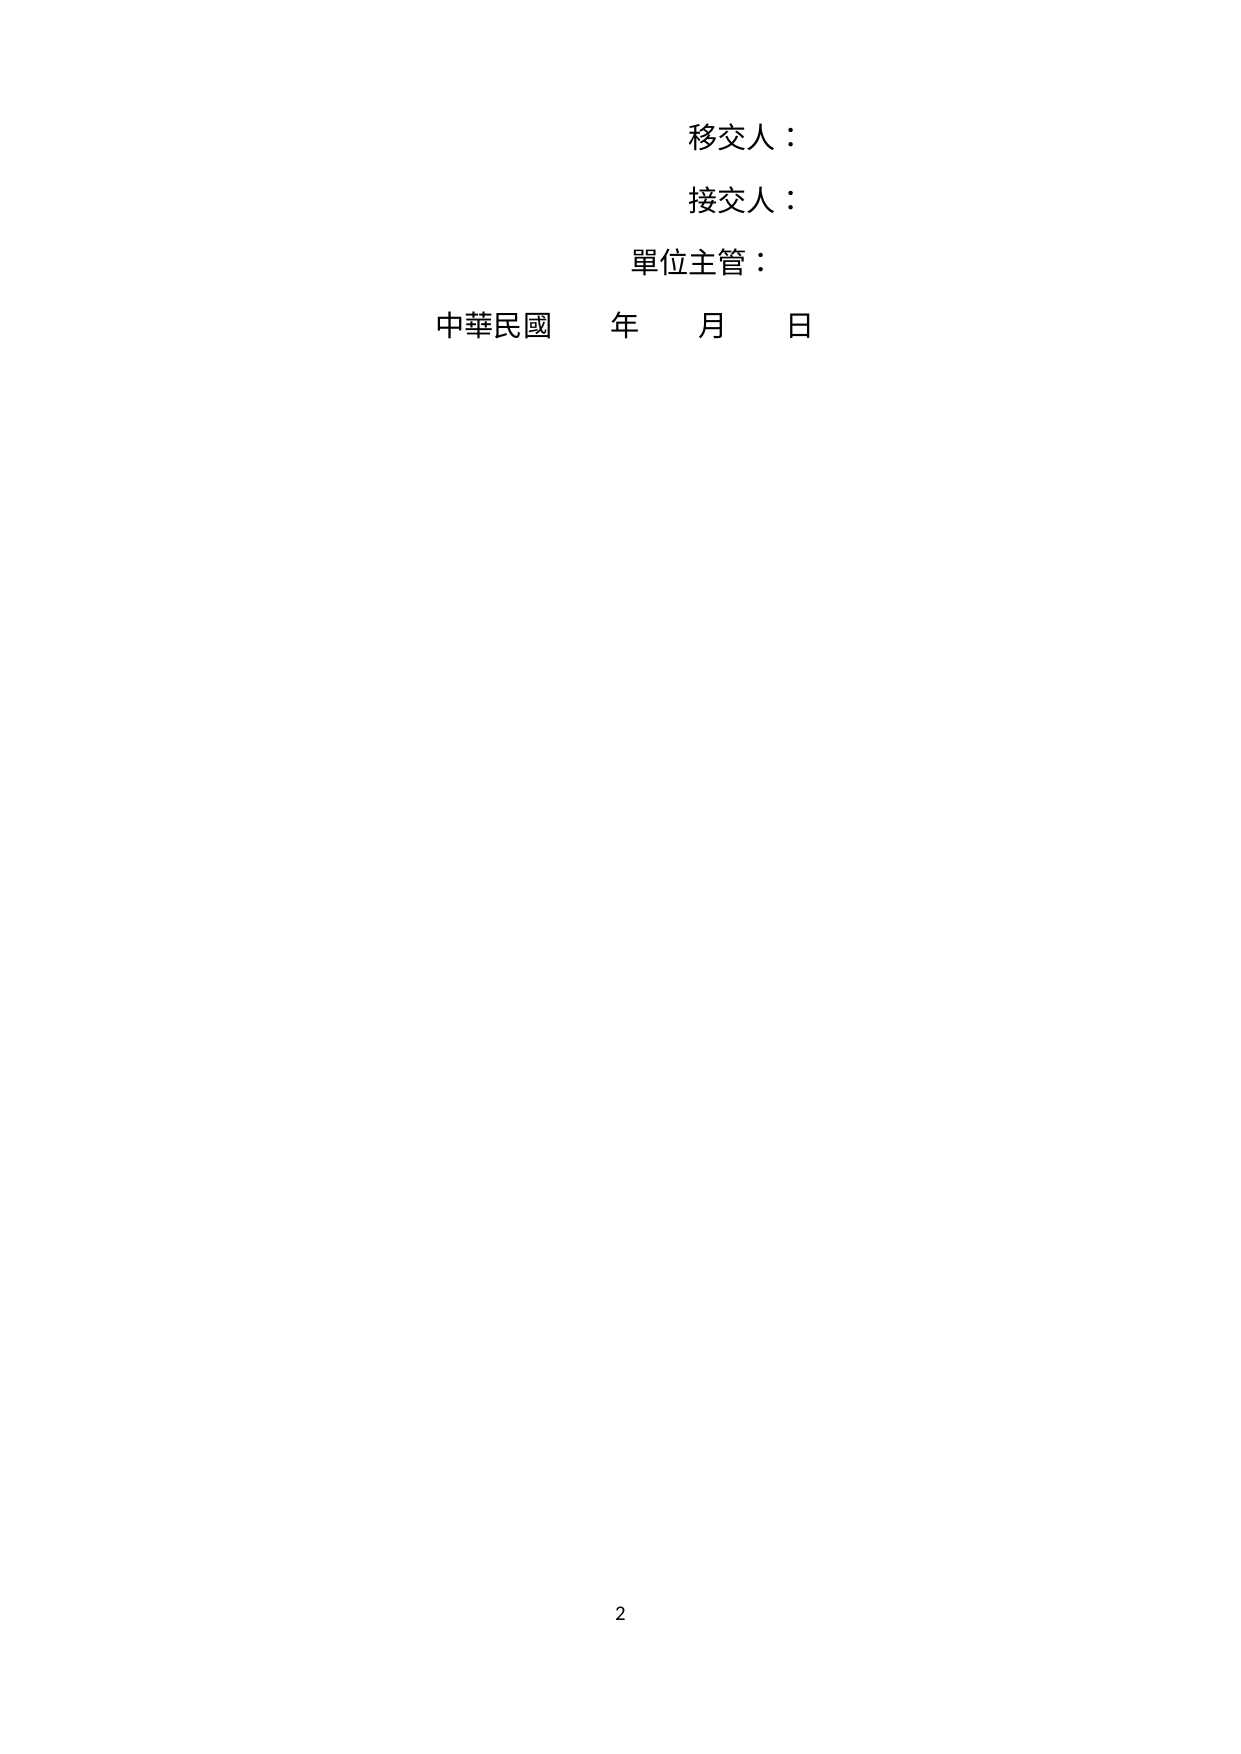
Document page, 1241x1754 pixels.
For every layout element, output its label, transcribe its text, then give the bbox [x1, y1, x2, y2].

text 接交人： [208, 157, 1053, 219]
text 中華民國 年 月 日 [187, 282, 1053, 344]
text 移交人： [208, 94, 1053, 157]
text 單位主管： [208, 219, 1053, 282]
